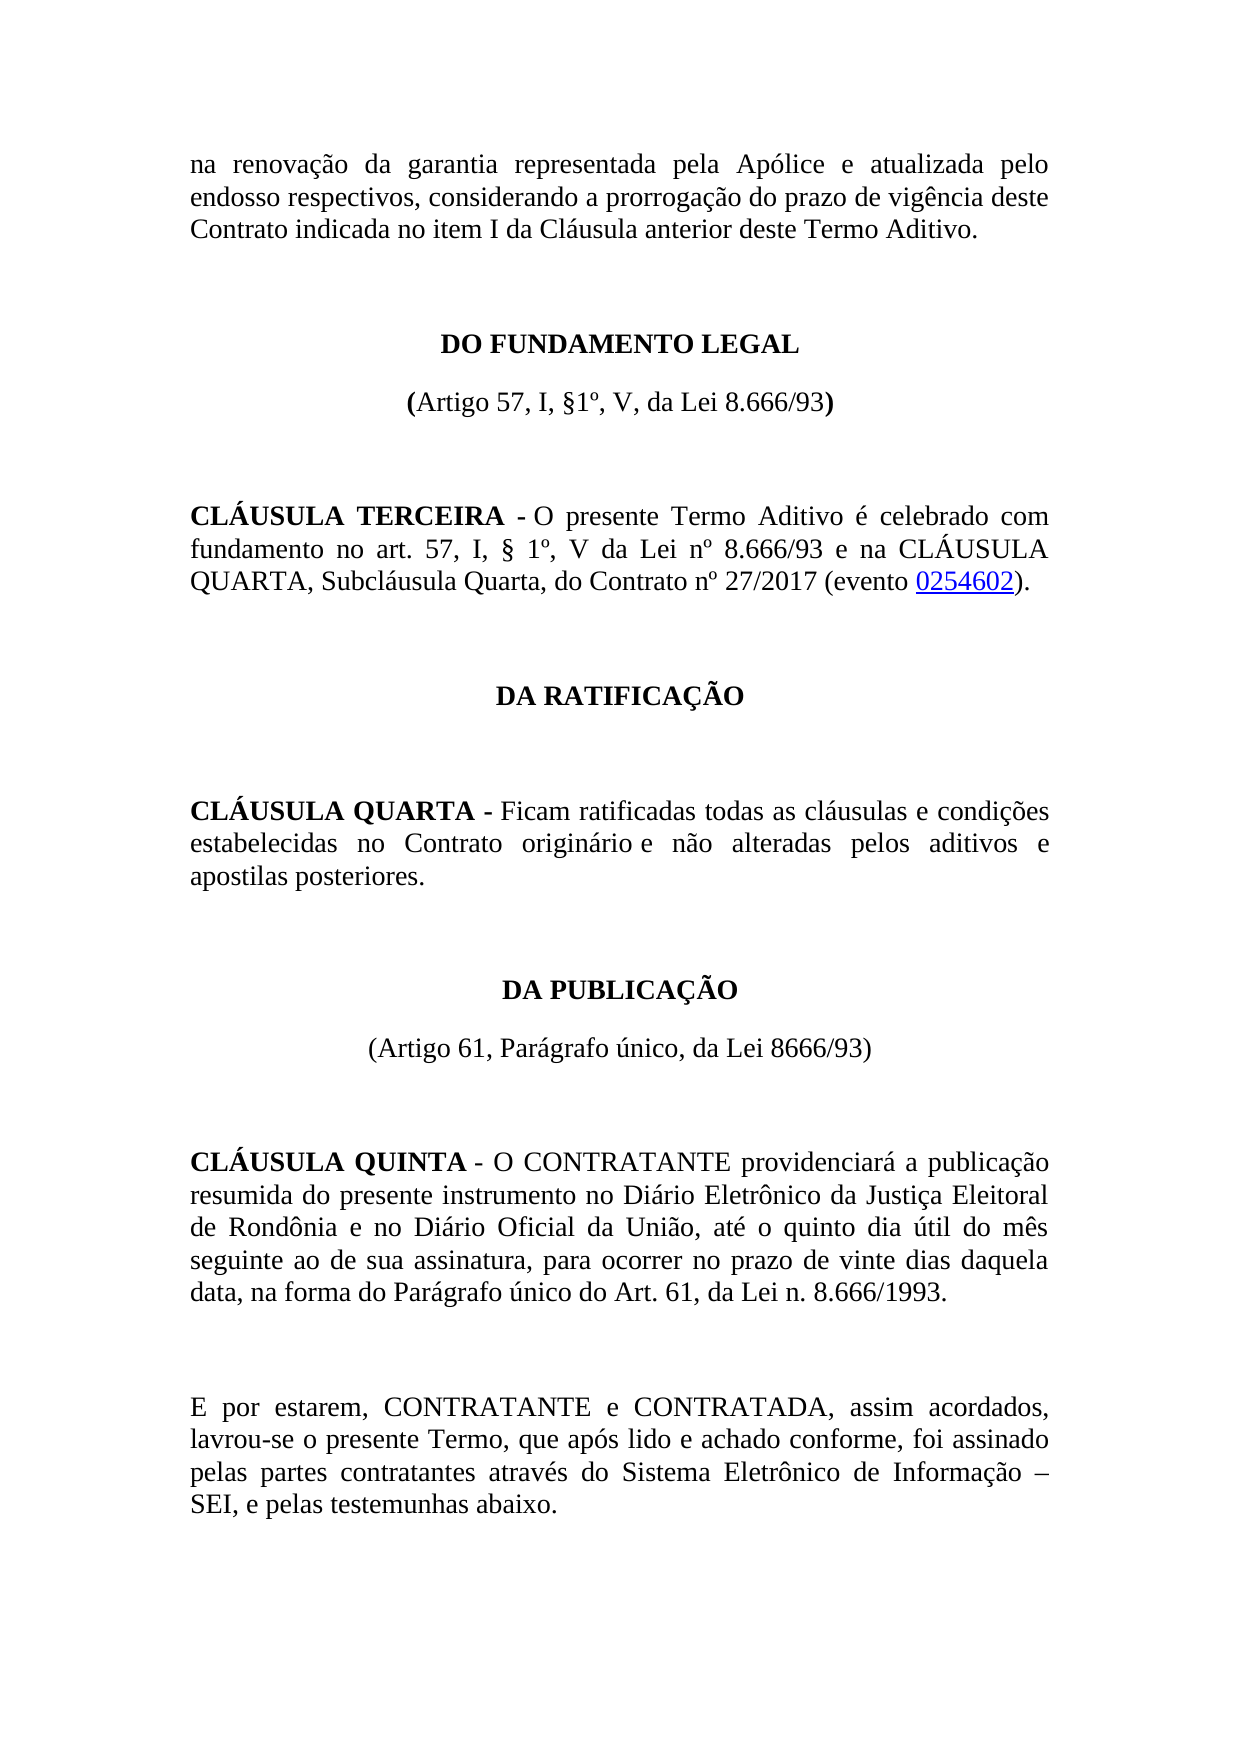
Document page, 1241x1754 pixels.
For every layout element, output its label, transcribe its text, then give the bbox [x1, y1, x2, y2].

text DA PUBLICAÇÃO [190, 973, 1051, 1006]
text E por estarem, CONTRATANTE e CONTRATADA, assim acordados, lavrou-se o presente Termo, que após lido e achado conforme, foi assinado pelas partes contratantes através do Sistema Eletrônico de Informação – SEI, e pelas testemunhas abaixo. [190, 1390, 1051, 1519]
text CLÁUSULA TERCEIRA - O presente Termo Aditivo é celebrado com fundamento no art. 57, I, § 1º, V da Lei nº 8.666/93 e na CLÁUSULA QUARTA, Subcláusula Quarta, do Contrato nº 27/2017 (evento 0254602). [190, 499, 1051, 597]
text CLÁUSULA QUINTA - O CONTRATANTE providenciará a publicação resumida do presente instrumento no Diário Eletrônico da Justiça Eleitoral de Rondônia e no Diário Oficial da União, até o quinto dia útil do mês seguinte ao de sua assinatura, para ocorrer no prazo de vinte dias daquela data, na forma do Parágrafo único do Art. 61, da Lei n. 8.666/1993. [190, 1146, 1051, 1307]
text DA RATIFICAÇÃO [190, 679, 1051, 711]
text na renovação da garantia representada pela Apólice e atualizada pelo endosso respectivos, considerando a prorrogação do prazo de vigência deste Contrato indicada no item I da Cláusula anterior deste Termo Aditivo. [190, 148, 1051, 245]
text (Artigo 57, I, §1º, V, da Lei 8.666/93) [190, 384, 1051, 417]
text (Artigo 61, Parágrafo único, da Lei 8666/93) [190, 1031, 1051, 1063]
text CLÁUSULA QUARTA - Ficam ratificadas todas as cláusulas e condições estabelecidas no Contrato originário e não alteradas pelos aditivos e apostilas posteriores. [190, 794, 1051, 891]
text DO FUNDAMENTO LEGAL [190, 327, 1051, 359]
